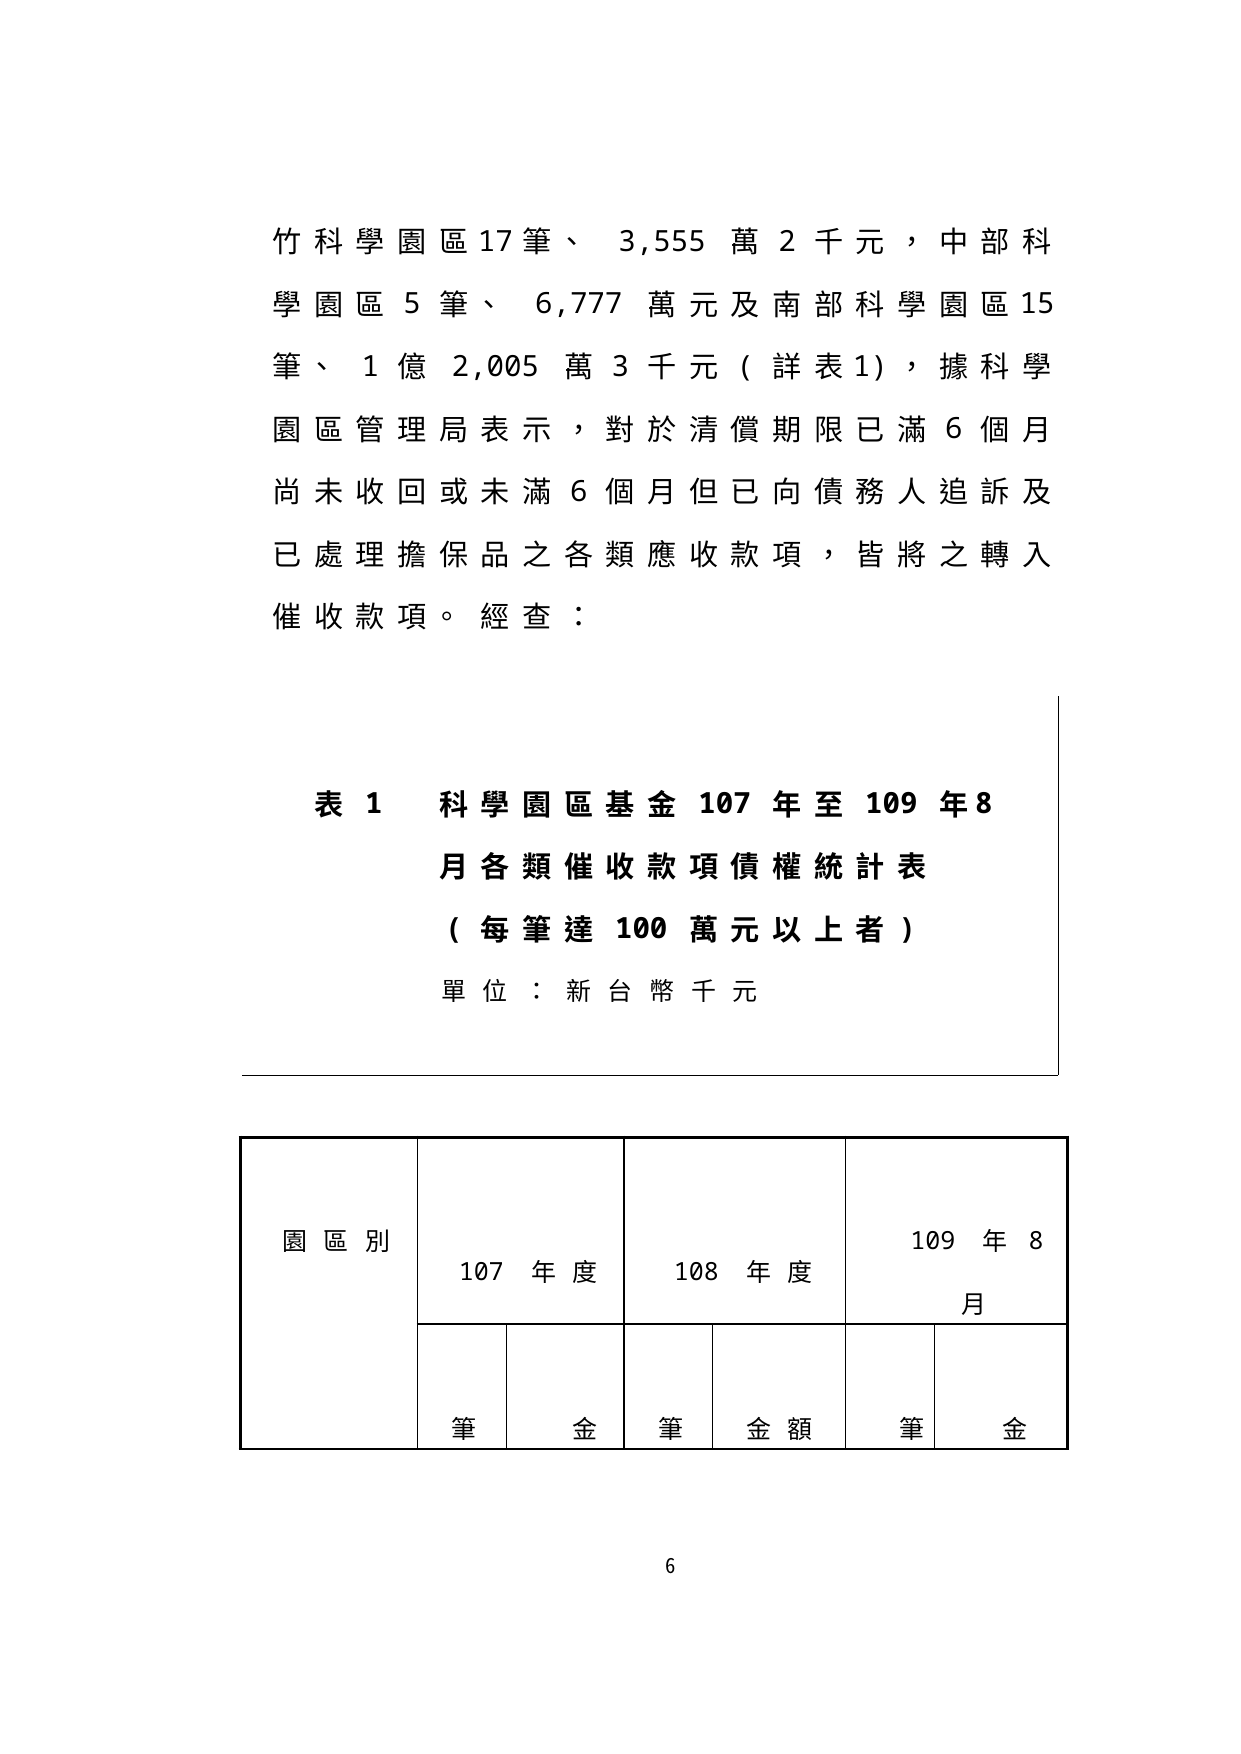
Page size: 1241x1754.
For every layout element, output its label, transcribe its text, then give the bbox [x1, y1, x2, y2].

table_header 園區別 [242, 1139, 417, 1448]
table_header 107年度 [418, 1139, 623, 1323]
table_cell 金 [935, 1325, 1066, 1448]
text 竹科學園區17筆、3,555萬2千元，中部科學園區5筆、6,777萬元及南部科學園區15筆、1億2,005萬3千元(詳表1)，據科學園區管理局表示，對於清償期限已滿6個月尚未收回或未滿6個月但已向債務人追訴及已處理擔保品之各類應收款項，皆將之轉入催收款項。經查： [242, 198, 1058, 636]
table_cell 筆 [846, 1325, 934, 1448]
table_header 109年8月 [846, 1139, 1066, 1323]
table_header 108年度 [625, 1139, 845, 1323]
text 表1 科學園區基金107年至109年8月各類催收款項債權統計表(每筆達100萬元以上者) 單位：新台幣千元 [242, 696, 1058, 1075]
table_cell 筆 [625, 1325, 712, 1448]
table_cell 金 [507, 1325, 623, 1448]
table_cell 金額 [713, 1325, 845, 1448]
table_cell 筆 [418, 1325, 506, 1448]
